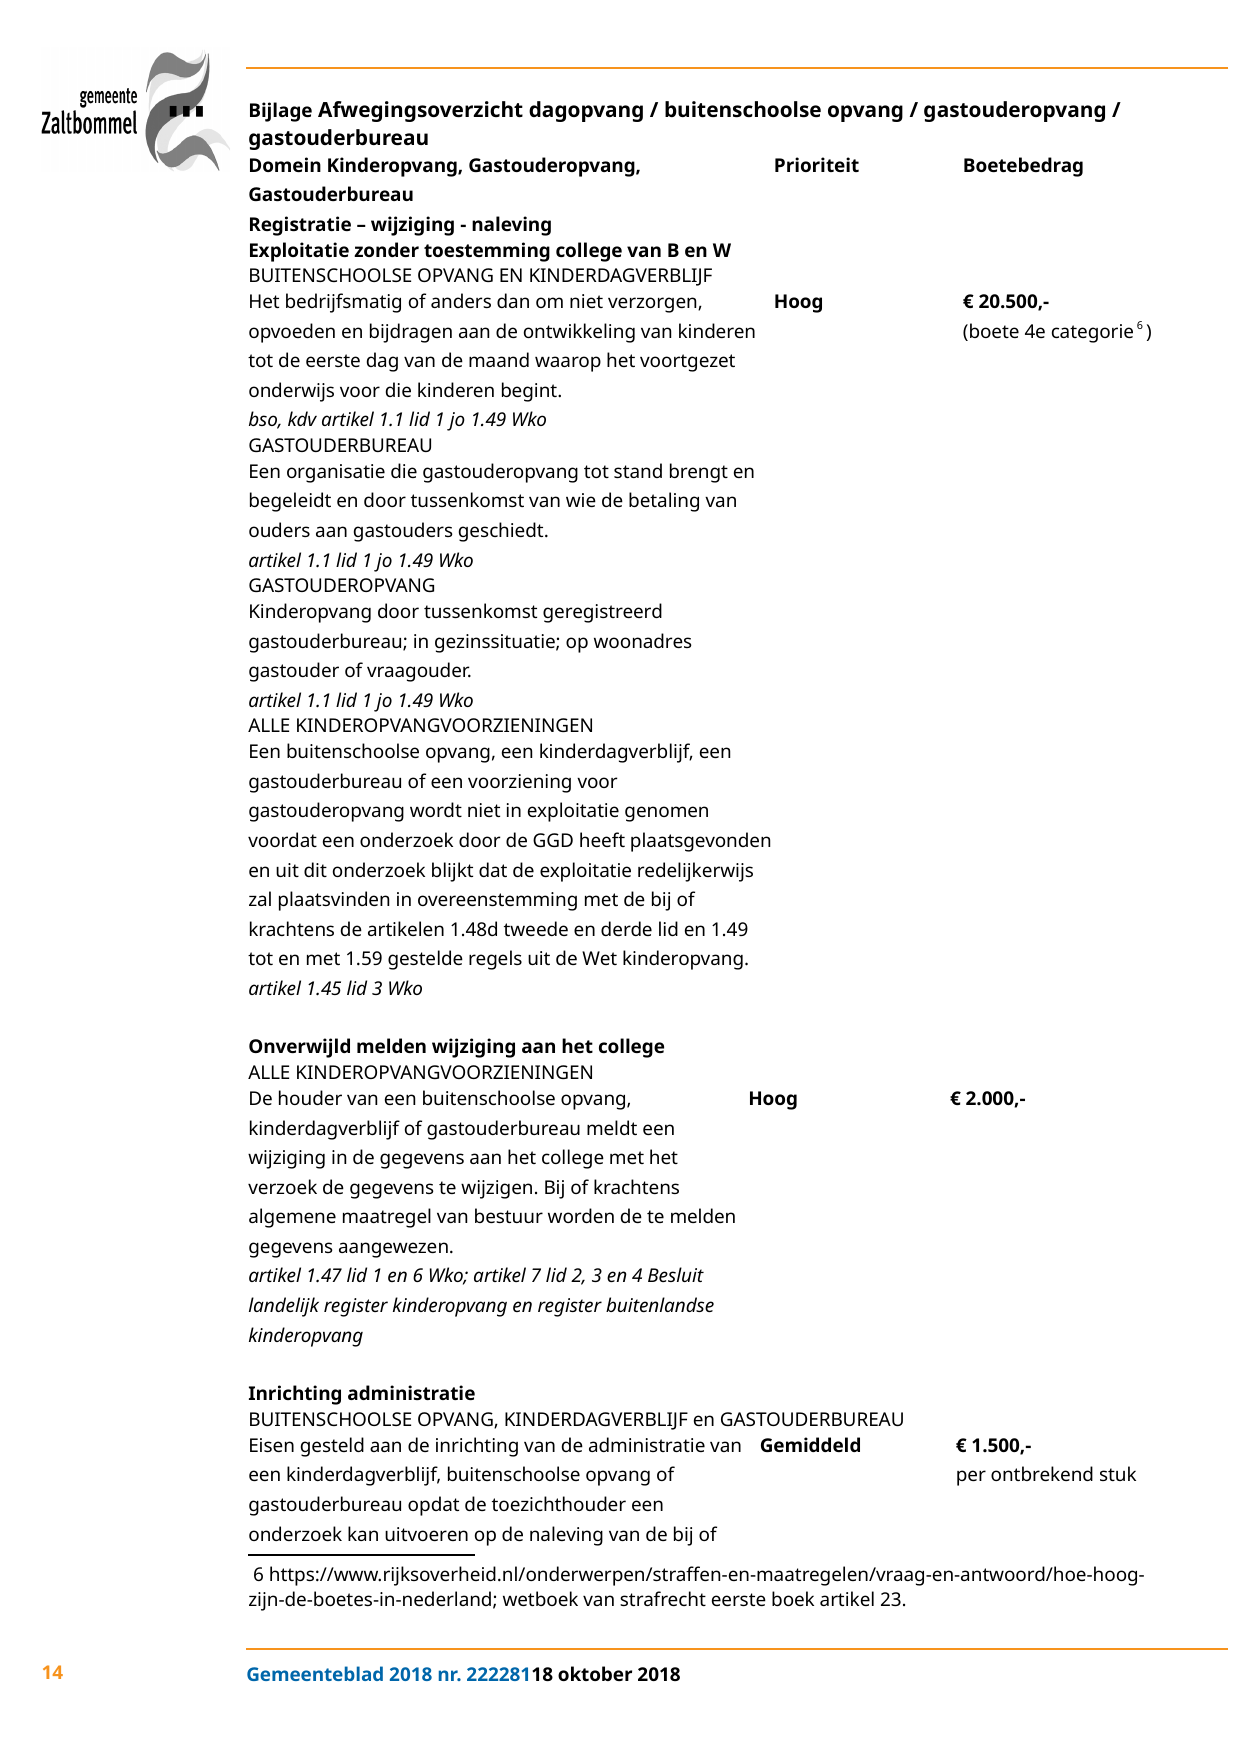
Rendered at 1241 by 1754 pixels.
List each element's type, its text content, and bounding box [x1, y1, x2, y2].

table_cell Hoog [748, 1085, 950, 1348]
table_cell Een organisatie die gastouderopvang tot stand brengt en begeleidt en door tussenkomst van wie de betaling van ouders aan gastouders geschiedt. artikel 1.1 lid 1 jo 1.49 Wko [248, 458, 774, 572]
table_cell GASTOUDERBUREAU [248, 432, 774, 458]
table_cell Hoog [774, 288, 963, 1001]
table_cell € 1.500,- per ontbrekend stuk [956, 1432, 1152, 1546]
table_cell € 20.500,- (boete 4e categorie) [963, 288, 1152, 1001]
table_header Inrichting administratie [248, 1381, 1152, 1406]
table_header Prioriteit [774, 152, 963, 237]
table_cell € 2.000,- [950, 1085, 1152, 1348]
table_header Domein Kinderopvang, Gastouderopvang, Gastouderbureau Registratie – wijziging - naleving [248, 152, 774, 237]
table_cell Een buitenschoolse opvang, een kinderdagverblijf, een gastouderbureau of een voorziening voor gastouderopvang wordt niet in exploitatie genomen voordat een onderzoek door de GGD heeft plaatsgevonden en uit dit onderzoek blijkt dat de exploitatie redelijkerwijs zal plaatsvinden in overeenstemming met de bij of krachtens de artikelen 1.48d tweede en derde lid en 1.49 tot en met 1.59 gestelde regels uit de Wet kinderopvang. artikel 1.45 lid 3 Wko [248, 739, 774, 1001]
table_cell Eisen gesteld aan de inrichting van de administratie van een kinderdagverblijf, buitenschoolse opvang of gastouderbureau opdat de toezichthouder een onderzoek kan uitvoeren op de naleving van de bij of [248, 1432, 759, 1546]
table_header Boetebedrag [963, 152, 1152, 237]
picture [41, 47, 231, 172]
table_cell Gemiddeld [760, 1432, 956, 1546]
table_cell BUITENSCHOOLSE OPVANG, KINDERDAGVERBLIJF en GASTOUDERBUREAU [248, 1406, 1152, 1432]
table_cell ALLE KINDEROPVANGVOORZIENINGEN [248, 1060, 1152, 1085]
table_cell Exploitatie zonder toestemming college van B en W [248, 237, 1152, 262]
table_cell GASTOUDEROPVANG [248, 573, 774, 598]
table_cell De houder van een buitenschoolse opvang, kinderdagverblijf of gastouderbureau meldt een wijziging in de gegevens aan het college met het verzoek de gegevens te wijzigen. Bij of krachtens algemene maatregel van bestuur worden de te melden gegevens aangewezen. artikel 1.47 lid 1 en 6 Wko; artikel 7 lid 2, 3 en 4 Besluit landelijk register kinderopvang en register buitenlandse kinderopvang [248, 1085, 748, 1348]
table_cell Kinderopvang door tussenkomst geregistreerd gastouderbureau; in gezinssituatie; op woonadres gastouder of vraagouder. artikel 1.1 lid 1 jo 1.49 Wko [248, 598, 774, 713]
table_cell Het bedrijfsmatig of anders dan om niet verzorgen, opvoeden en bijdragen aan de ontwikkeling van kinderen tot de eerste dag van de maand waarop het voortgezet onderwijs voor die kinderen begint. bso, kdv artikel 1.1 lid 1 jo 1.49 Wko [248, 288, 774, 432]
table_cell BUITENSCHOOLSE OPVANG EN KINDERDAGVERBLIJF [248, 263, 1152, 288]
text Bijlage Afwegingsoverzicht dagopvang / buitenschoolse opvang / gastouderopvang / gastouderbureau [248, 95, 1152, 152]
table_cell ALLE KINDEROPVANGVOORZIENINGEN [248, 713, 774, 738]
table_header Onverwijld melden wijziging aan het college [248, 1034, 1152, 1059]
